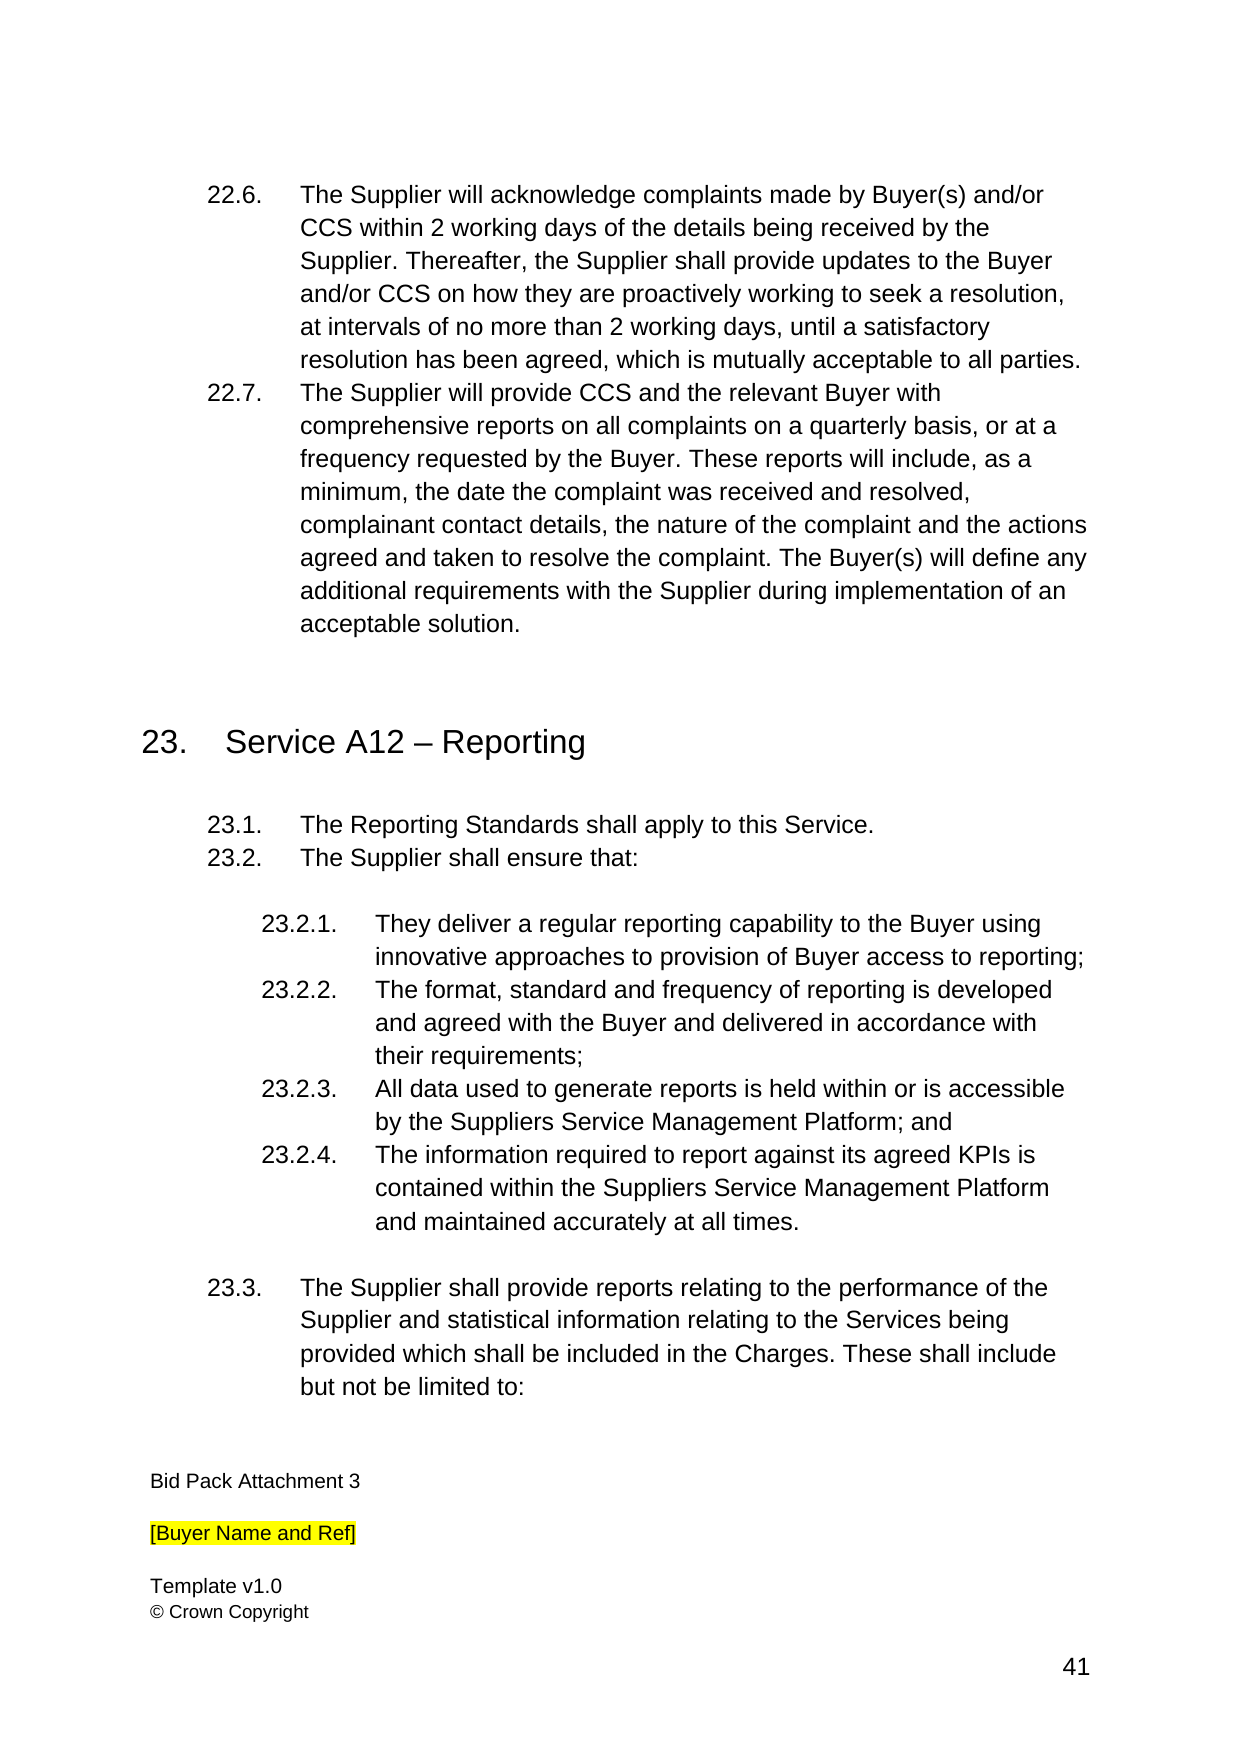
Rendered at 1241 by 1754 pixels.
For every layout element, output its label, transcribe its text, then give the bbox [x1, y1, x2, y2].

list The Supplier will provide CCS and the relevant Buyer with comprehensive reports on all complaints on a quarterly basis, or at a frequency requested by the Buyer. These reports will include, as a minimum, the date the complaint was received and resolved, complainant contact details, the nature of the complaint and the actions agreed and taken to resolve the complaint. The Buyer(s) will define any additional requirements with the Supplier during implementation of an acceptable solution. [262, 378, 1090, 638]
list The Supplier shall ensure that: [262, 843, 1090, 872]
list The Supplier will acknowledge complaints made by Buyer(s) and/or CCS within 2 working days of the details being received by the Supplier. Thereafter, the Supplier shall provide updates to the Buyer and/or CCS on how they are proactively working to seek a resolution, at intervals of no more than 2 working days, until a satisfactory resolution has been agreed, which is mutually acceptable to all parties. [262, 180, 1090, 373]
list The information required to report against its agreed KPIs is contained within the Suppliers Service Management Platform and maintained accurately at all times. [337, 1140, 1090, 1235]
list The Supplier shall provide reports relating to the performance of the Supplier and statistical information relating to the Services being provided which shall be included in the Charges. These shall include but not be limited to: [262, 1272, 1090, 1400]
list They deliver a regular reporting capability to the Buyer using innovative approaches to provision of Buyer access to reporting; [337, 909, 1090, 971]
list The format, standard and frequency of reporting is developed and agreed with the Buyer and delivered in accordance with their requirements; [337, 975, 1090, 1070]
list The Reporting Standards shall apply to this Service. [262, 810, 1090, 839]
list All data used to generate reports is held within or is accessible by the Suppliers Service Management Platform; and [337, 1074, 1090, 1136]
subtitle Service A12 – Reporting [187, 722, 1090, 761]
